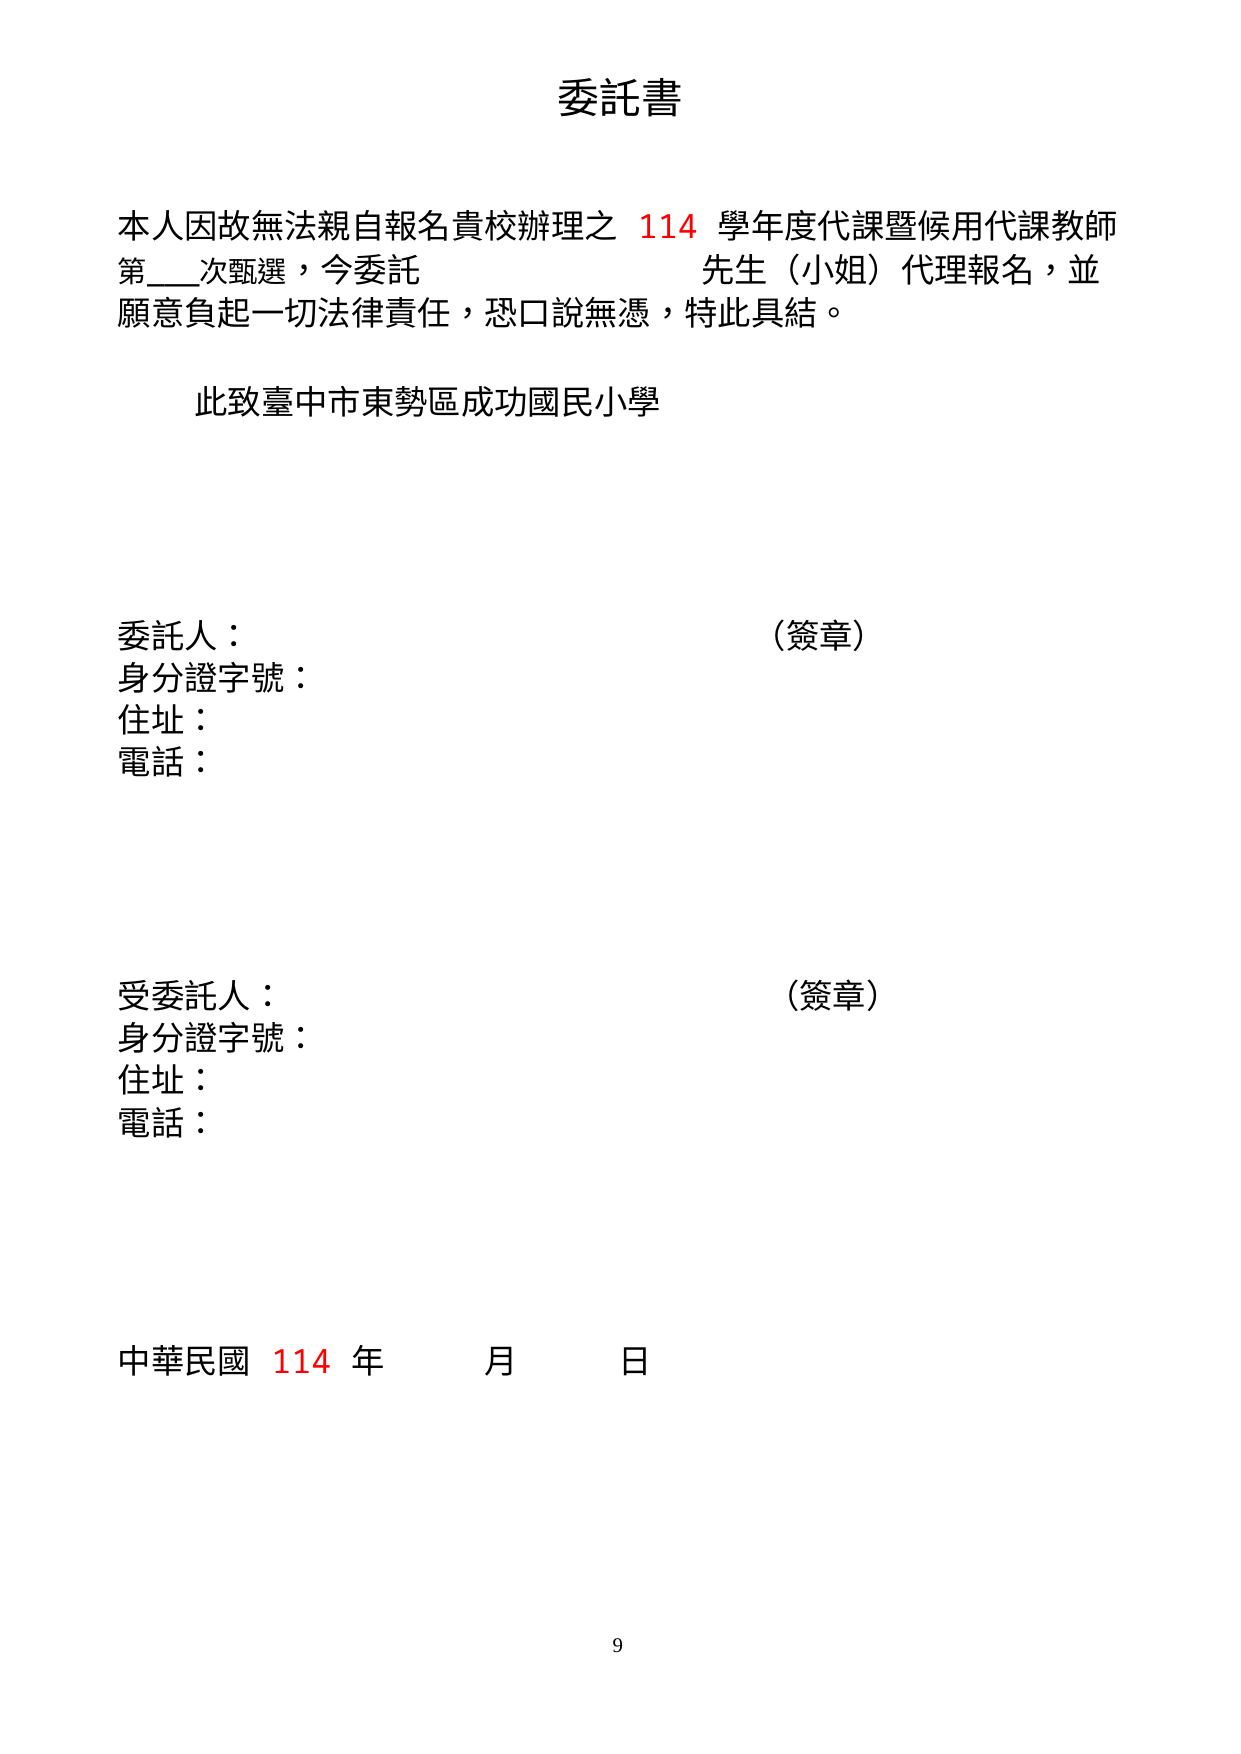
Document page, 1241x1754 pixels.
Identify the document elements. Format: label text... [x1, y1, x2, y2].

text 住址： [118, 702, 1107, 741]
text 中華民國 114 年 月 日 [118, 1338, 1107, 1383]
text 此致臺中市東勢區成功國民小學 [194, 384, 1122, 422]
text 身分證字號： [118, 659, 1107, 698]
text 電話： [118, 744, 1107, 783]
text 委託書 [118, 75, 1122, 123]
text 委託人： （簽章） [118, 617, 1107, 656]
text 住址： [118, 1062, 1107, 1101]
text 身分證字號： [118, 1019, 1107, 1058]
text 電話： [118, 1104, 1107, 1143]
text 受委託人： （簽章） [118, 977, 1107, 1016]
text 本人因故無法親自報名貴校辦理之 114 學年度代課暨候用代課教師第___次甄選，今委託 先生（小姐）代理報名，並願意負起一切法律責任，恐口說無憑，特此具結。 [118, 203, 1122, 333]
